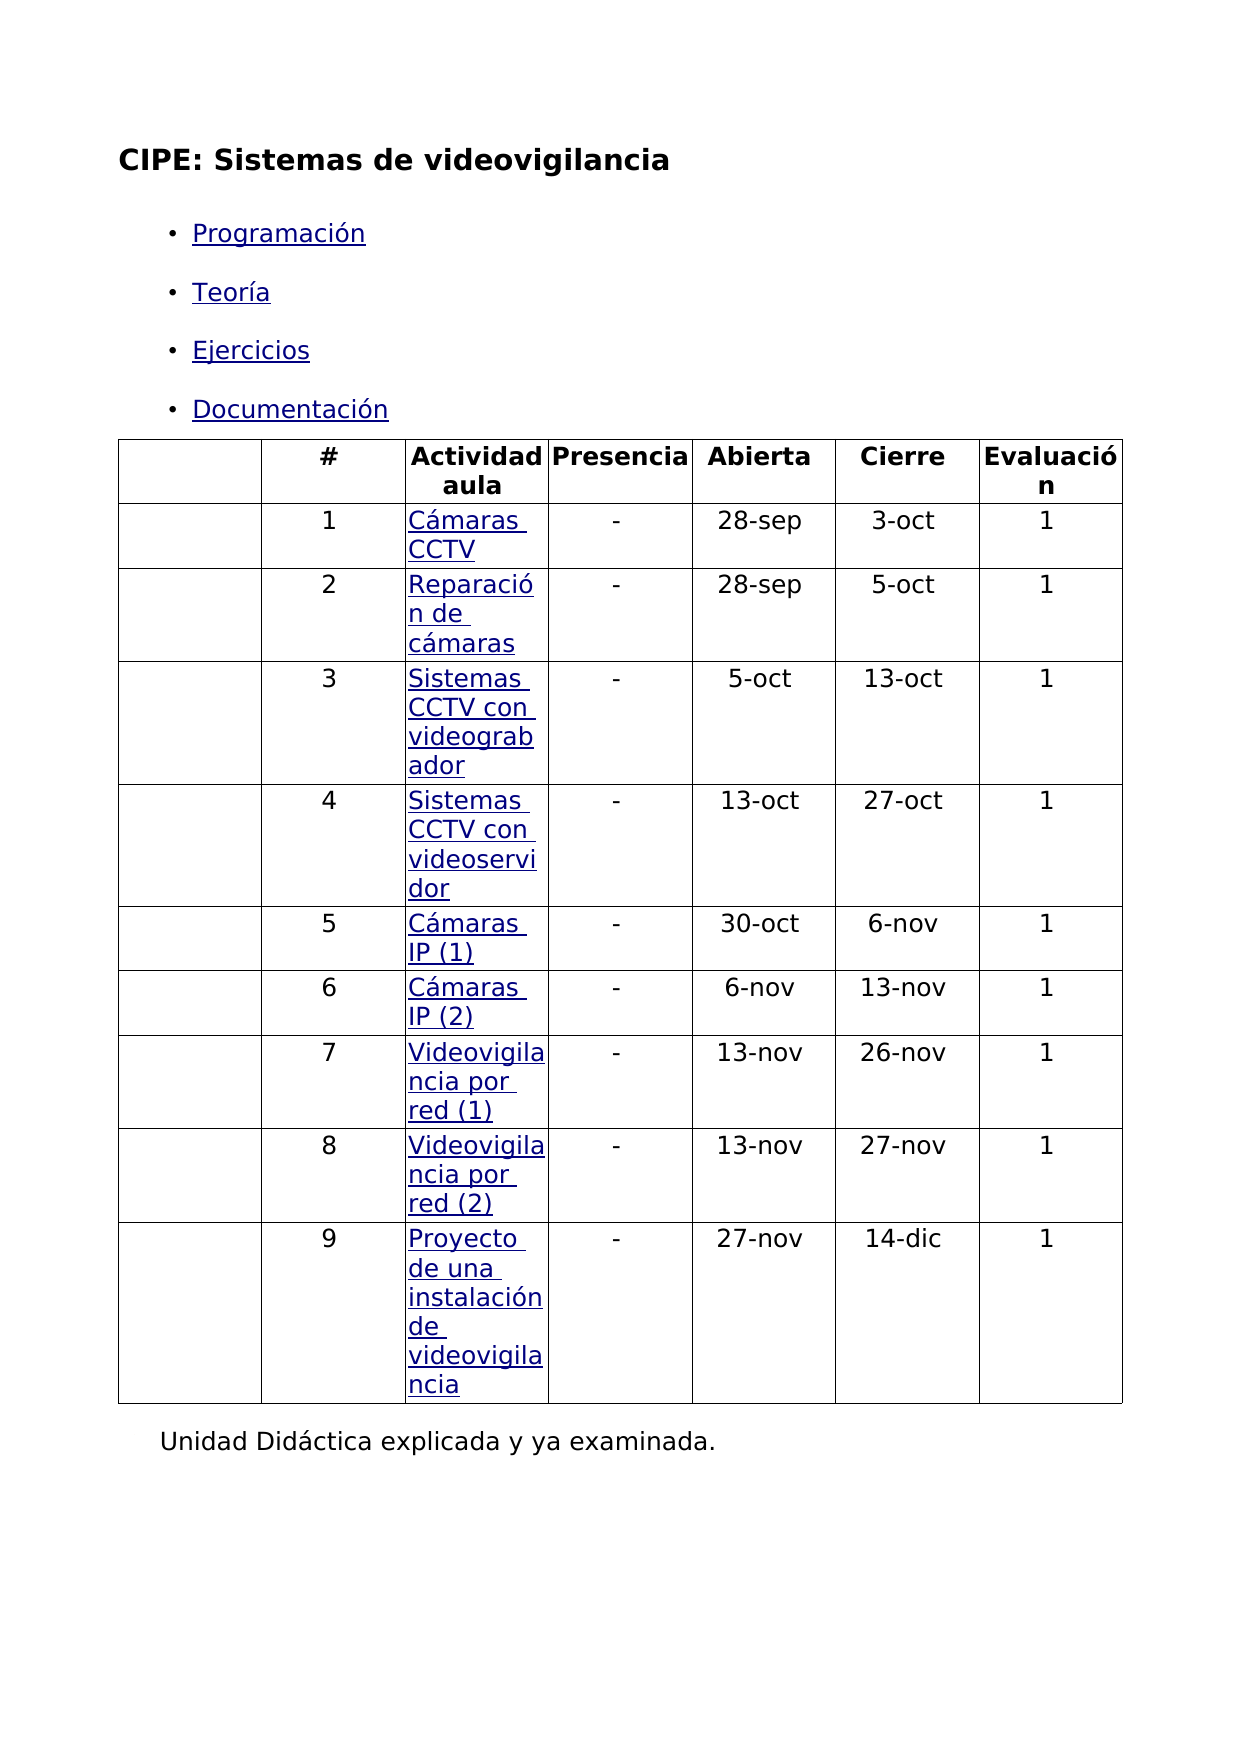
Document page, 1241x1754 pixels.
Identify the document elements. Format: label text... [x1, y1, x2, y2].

table_cell - [549, 1129, 692, 1222]
table_cell 26-nov [836, 1036, 979, 1128]
table_cell - [549, 785, 692, 906]
subtitle CIPE: Sistemas de videovigilancia [118, 143, 1122, 177]
table_cell 30-oct [693, 907, 835, 970]
table_cell Sistemas CCTV con videoservidor [406, 785, 548, 906]
table_cell [119, 1223, 261, 1402]
table_cell - [549, 504, 692, 567]
table_cell [119, 662, 261, 783]
table_cell 1 [980, 971, 1122, 1035]
table_cell - [549, 971, 692, 1035]
table_cell Videovigilancia por red (2) [406, 1129, 548, 1222]
table_header Evaluación [980, 440, 1122, 503]
table_cell 1 [980, 504, 1122, 567]
table_cell 6 [262, 971, 405, 1035]
table_cell 13-nov [693, 1036, 835, 1128]
table_cell [119, 504, 261, 567]
table_cell Reparación de cámaras [406, 569, 548, 661]
list Teoría [177, 278, 1122, 307]
table_cell [119, 907, 261, 970]
table_cell - [549, 1223, 692, 1402]
table_cell 1 [262, 504, 405, 567]
table_cell - [549, 662, 692, 783]
table_header Cierre [836, 440, 979, 503]
table_cell - [549, 907, 692, 970]
table_cell [119, 1036, 261, 1128]
list Ejercicios [177, 336, 1122, 366]
table_cell 8 [262, 1129, 405, 1222]
table_cell [119, 1129, 261, 1222]
table_cell 3 [262, 662, 405, 783]
list Programación [177, 219, 1122, 248]
table_cell 27-nov [693, 1223, 835, 1402]
table_cell [119, 971, 261, 1035]
table_cell 1 [980, 1036, 1122, 1128]
list Documentación [177, 395, 1122, 424]
table_cell Proyecto de una instalación de videovigilancia [406, 1223, 548, 1402]
table_cell 3-oct [836, 504, 979, 567]
table_cell 1 [980, 1223, 1122, 1402]
table_cell 6-nov [836, 907, 979, 970]
table_cell Sistemas CCTV con videograbador [406, 662, 548, 783]
table_cell 28-sep [693, 504, 835, 567]
table_cell 13-oct [836, 662, 979, 783]
table_cell Cámaras CCTV [406, 504, 548, 567]
table_cell - [549, 569, 692, 661]
table_cell [119, 785, 261, 906]
table_cell 1 [980, 662, 1122, 783]
table_cell 5-oct [693, 662, 835, 783]
table_cell 4 [262, 785, 405, 906]
table_header Abierta [693, 440, 835, 503]
table_cell 27-oct [836, 785, 979, 906]
text Unidad Didáctica explicada y ya examinada. [118, 1417, 1122, 1457]
table_cell 27-nov [836, 1129, 979, 1222]
table_header Presencia [549, 440, 692, 503]
table_cell 1 [980, 569, 1122, 661]
table_cell [119, 569, 261, 661]
table_cell 13-oct [693, 785, 835, 906]
table_header # [262, 440, 405, 503]
table_cell 1 [980, 907, 1122, 970]
table_cell Cámaras IP (2) [406, 971, 548, 1035]
table_cell 13-nov [693, 1129, 835, 1222]
table_cell 28-sep [693, 569, 835, 661]
table_cell 2 [262, 569, 405, 661]
table_cell Cámaras IP (1) [406, 907, 548, 970]
table_cell Videovigilancia por red (1) [406, 1036, 548, 1128]
table_cell 7 [262, 1036, 405, 1128]
table_cell 6-nov [693, 971, 835, 1035]
table_cell 5-oct [836, 569, 979, 661]
table_cell 9 [262, 1223, 405, 1402]
table_cell 1 [980, 1129, 1122, 1222]
table_cell 5 [262, 907, 405, 970]
table_cell - [549, 1036, 692, 1128]
table_cell 1 [980, 785, 1122, 906]
table_cell 13-nov [836, 971, 979, 1035]
table_header [119, 440, 261, 503]
table_header Actividad aula [406, 440, 548, 503]
table_cell 14-dic [836, 1223, 979, 1402]
